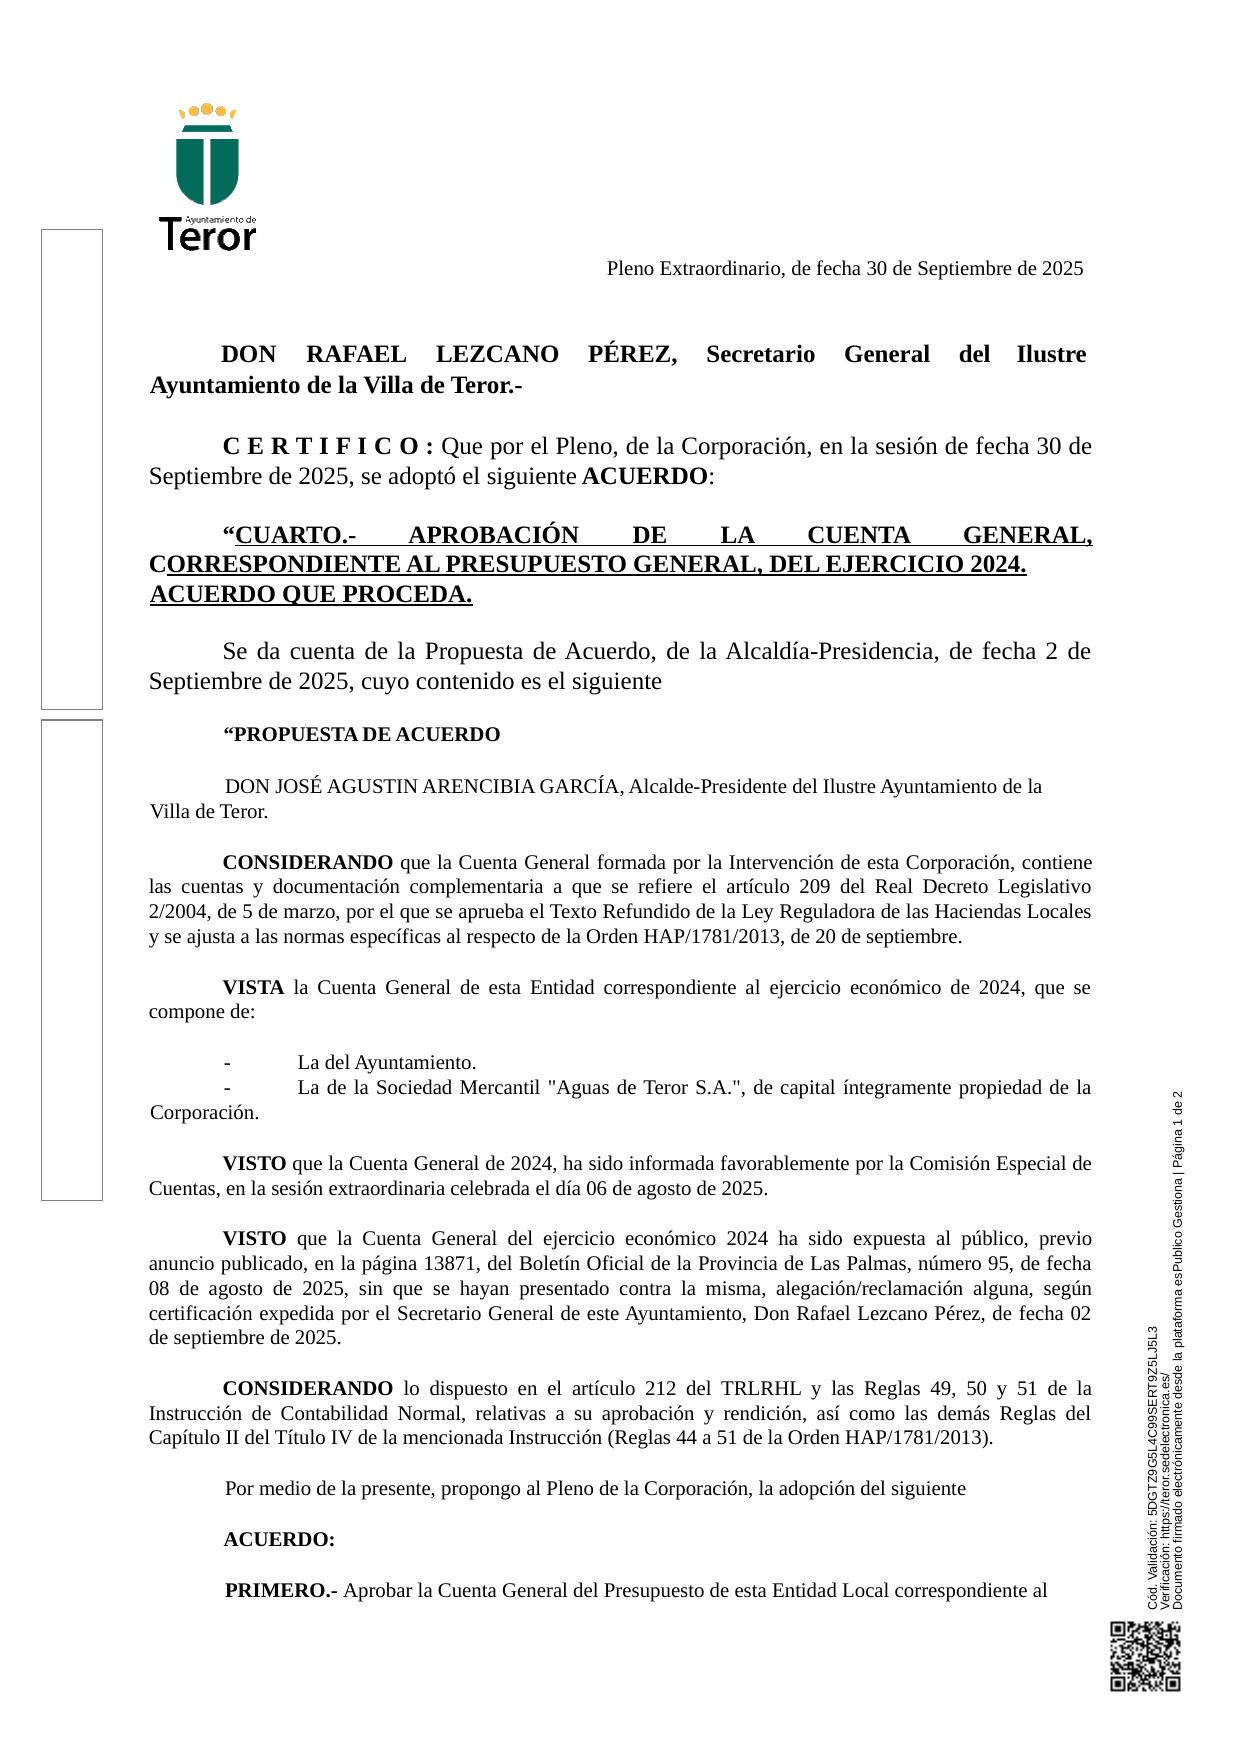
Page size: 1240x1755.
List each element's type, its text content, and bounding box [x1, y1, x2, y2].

text Se da cuenta de la Propuesta de Acuerdo, de la Alcaldía-Presidencia, de fecha 2 de Septiembre de 2025, cuyo contenido es el siguiente [148, 636, 1093, 694]
text Por medio de la presente, propongo al Pleno de la Corporación, la adopción del siguiente [225, 1476, 1093, 1500]
list La del Ayuntamiento. [150, 1050, 1093, 1074]
text CONSIDERANDO lo dispuesto en el artículo 212 del TRLRHL y las Reglas 49, 50 y 51 de la Instrucción de Contabilidad Normal, relativas a su aprobación y rendición, así como las demás Reglas del Capítulo II del Título IV de la mencionada Instrucción (Reglas 44 a 51 de la Orden HAP/1781/2013). [148, 1376, 1093, 1449]
text Ayuntamiento de la Villa de Teror.- [149, 370, 1093, 398]
text PRIMERO.- Aprobar la Cuenta General del Presupuesto de esta Entidad Local correspondiente al [225, 1578, 1093, 1602]
text CONSIDERANDO que la Cuenta General formada por la Intervención de esta Corporación, contiene las cuentas y documentación complementaria a que se refiere el artículo 209 del Real Decreto Legislativo 2/2004, de 5 de marzo, por el que se aprueba el Texto Refundido de la Ley Reguladora de las Haciendas Locales y se ajusta a las normas específicas al respecto de la Orden HAP/1781/2013, de 20 de septiembre. [148, 850, 1093, 948]
text Pleno Extraordinario, de fecha 30 de Septiembre de 2025 [150, 252, 1094, 281]
list La de la Sociedad Mercantil "Aguas de Teror S.A.", de capital íntegramente propiedad de la Corporación. [150, 1075, 1093, 1124]
text ACUERDO QUE PROCEDA. [149, 579, 1093, 608]
text ACUERDO: [223, 1527, 1093, 1551]
text VISTO que la Cuenta General de 2024, ha sido informada favorablemente por la Comisión Especial de Cuentas, en la sesión extraordinaria celebrada el día 06 de agosto de 2025. [148, 1151, 1093, 1199]
text “CUARTO.- APROBACIÓN DE LA CUENTA GENERAL, CORRESPONDIENTE AL PRESUPUESTO GENERAL, DEL EJERCICIO 2024. [148, 520, 1093, 578]
text DON RAFAEL LEZCANO PÉREZ, Secretario General del Ilustre [150, 339, 1093, 368]
text C E R T I F I C O : Que por el Pleno, de la Corporación, en la sesión de fecha 30 de Septiembre de 2025, se adoptó el siguiente ACUERDO: [148, 431, 1093, 489]
text VISTO que la Cuenta General del ejercicio económico 2024 ha sido expuesta al público, previo anuncio publicado, en la página 13871, del Boletín Oficial de la Provincia de Las Palmas, número 95, de fecha 08 de agosto de 2025, sin que se hayan presentado contra la misma, alegación/reclamación alguna, según certificación expedida por el Secretario General de este Ayuntamiento, Don Rafael Lezcano Pérez, de fecha 02 de septiembre de 2025. [148, 1226, 1093, 1349]
text VISTA la Cuenta General de esta Entidad correspondiente al ejercicio económico de 2024, que se compone de: [148, 975, 1093, 1023]
text Villa de Teror. [149, 799, 1093, 823]
text DON JOSÉ AGUSTIN ARENCIBIA GARCÍA, Alcalde-Presidente del Ilustre Ayuntamiento de la [225, 774, 1093, 798]
text “PROPUESTA DE ACUERDO [223, 722, 1093, 746]
